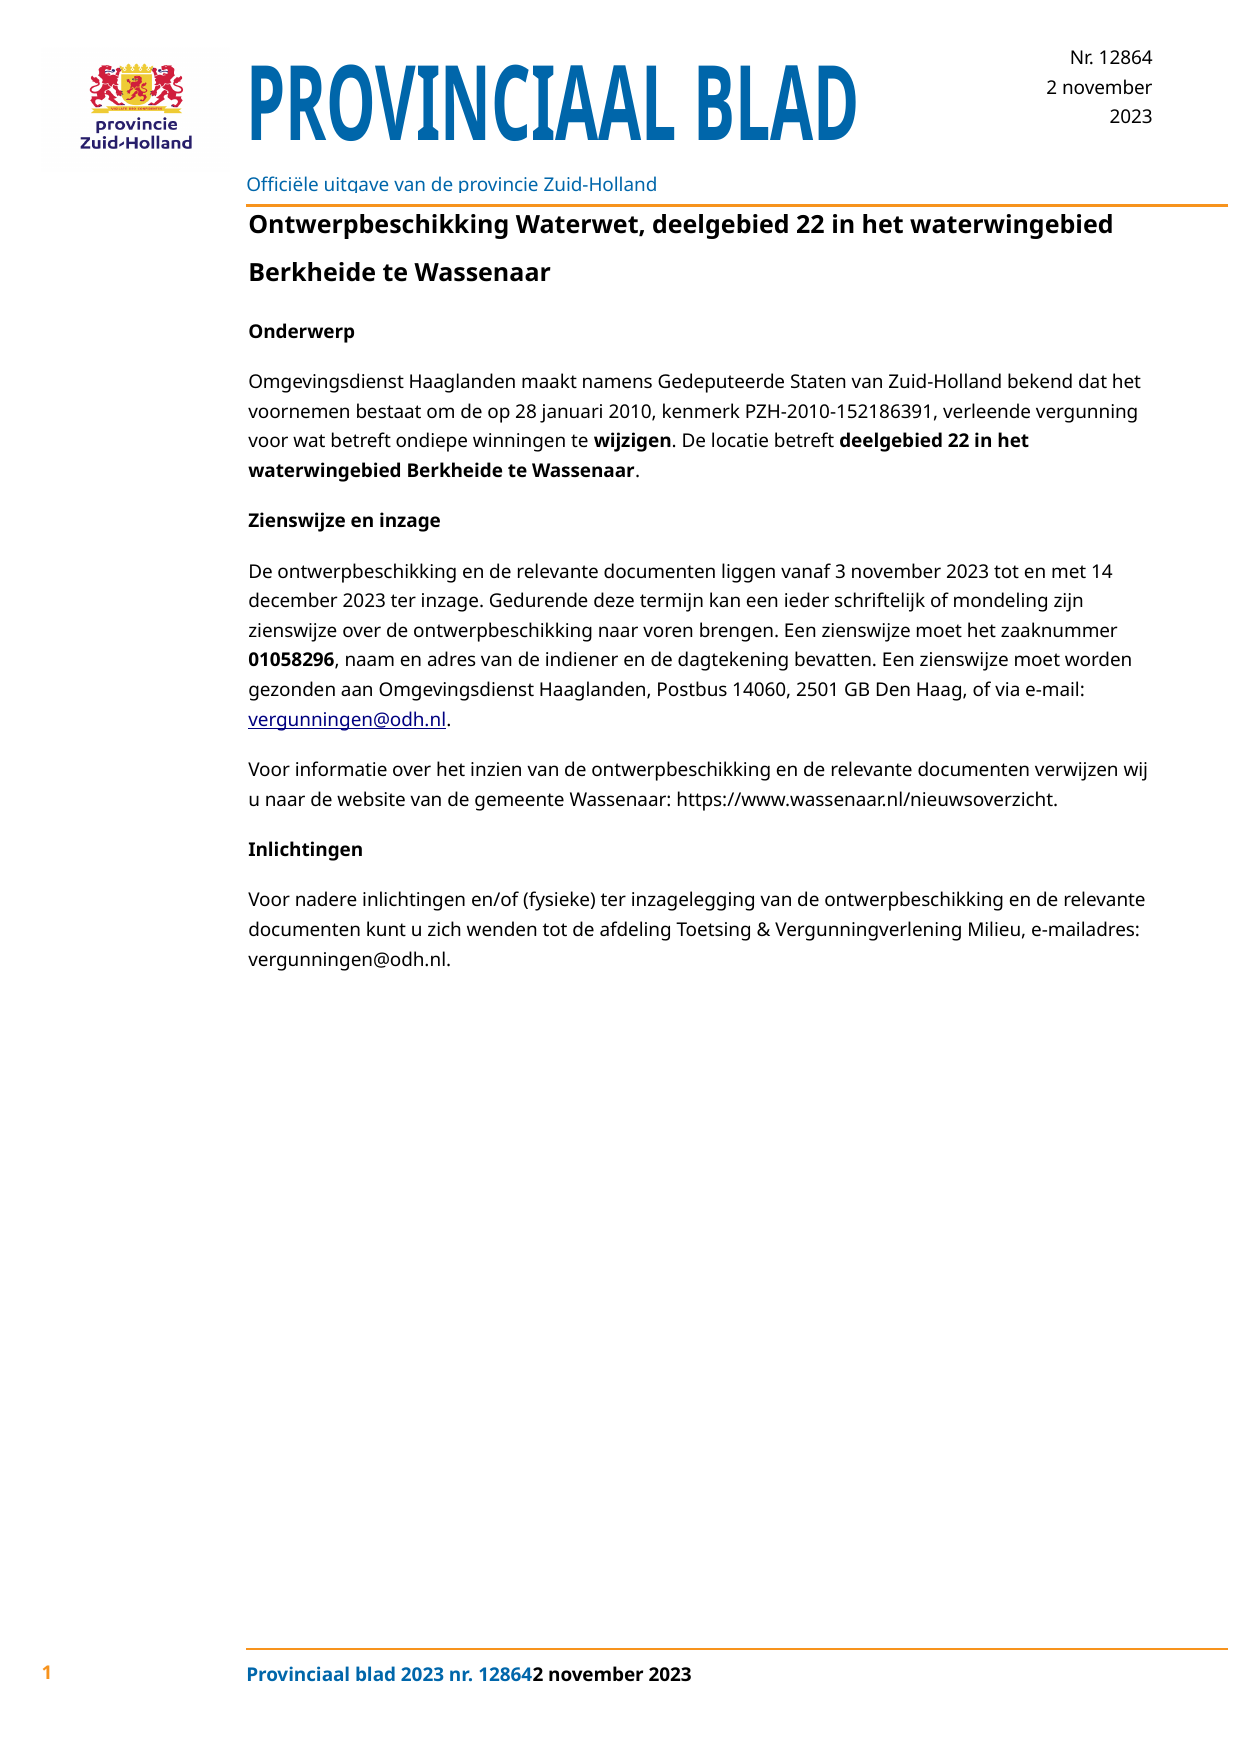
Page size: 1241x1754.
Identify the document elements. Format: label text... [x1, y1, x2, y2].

text Voor informatie over het inzien van de ontwerpbeschikking en de relevante documenten verwijzen wij u naar de website van de gemeente Wassenaar: https://www.wassenaar.nl/nieuwsoverzicht. [248, 756, 1152, 812]
picture [41, 47, 231, 172]
text Zienswijze en inzage [248, 507, 1152, 533]
text Omgevingsdienst Haaglanden maakt namens Gedeputeerde Staten van Zuid-Holland bekend dat het voornemen bestaat om de op 28 januari 2010, kenmerk PZH-2010-152186391, verleende vergunning voor wat betreft ondiepe winningen te wijzigen. De locatie betreft deelgebied 22 in het waterwingebied Berkheide te Wassenaar. [248, 368, 1152, 483]
text Onderwerp [248, 318, 1152, 344]
text Inlichtingen [248, 836, 1152, 862]
text Ontwerpbeschikking Waterwet, deelgebied 22 in het waterwingebied Berkheide te Wassenaar [248, 207, 1152, 288]
text De ontwerpbeschikking en de relevante documenten liggen vanaf 3 november 2023 tot en met 14 december 2023 ter inzage. Gedurende deze termijn kan een ieder schriftelijk of mondeling zijn zienswijze over de ontwerpbeschikking naar voren brengen. Een zienswijze moet het zaaknummer 01058296, naam en adres van de indiener en de dagtekening bevatten. Een zienswijze moet worden gezonden aan Omgevingsdienst Haaglanden, Postbus 14060, 2501 GB Den Haag, of via e-mail: vergunningen@odh.nl. [248, 558, 1152, 732]
text Voor nadere inlichtingen en/of (fysieke) ter inzagelegging van de ontwerpbeschikking en de relevante documenten kunt u zich wenden tot de afdeling Toetsing & Vergunningverlening Milieu, e-mailadres: vergunningen@odh.nl. [248, 887, 1152, 972]
